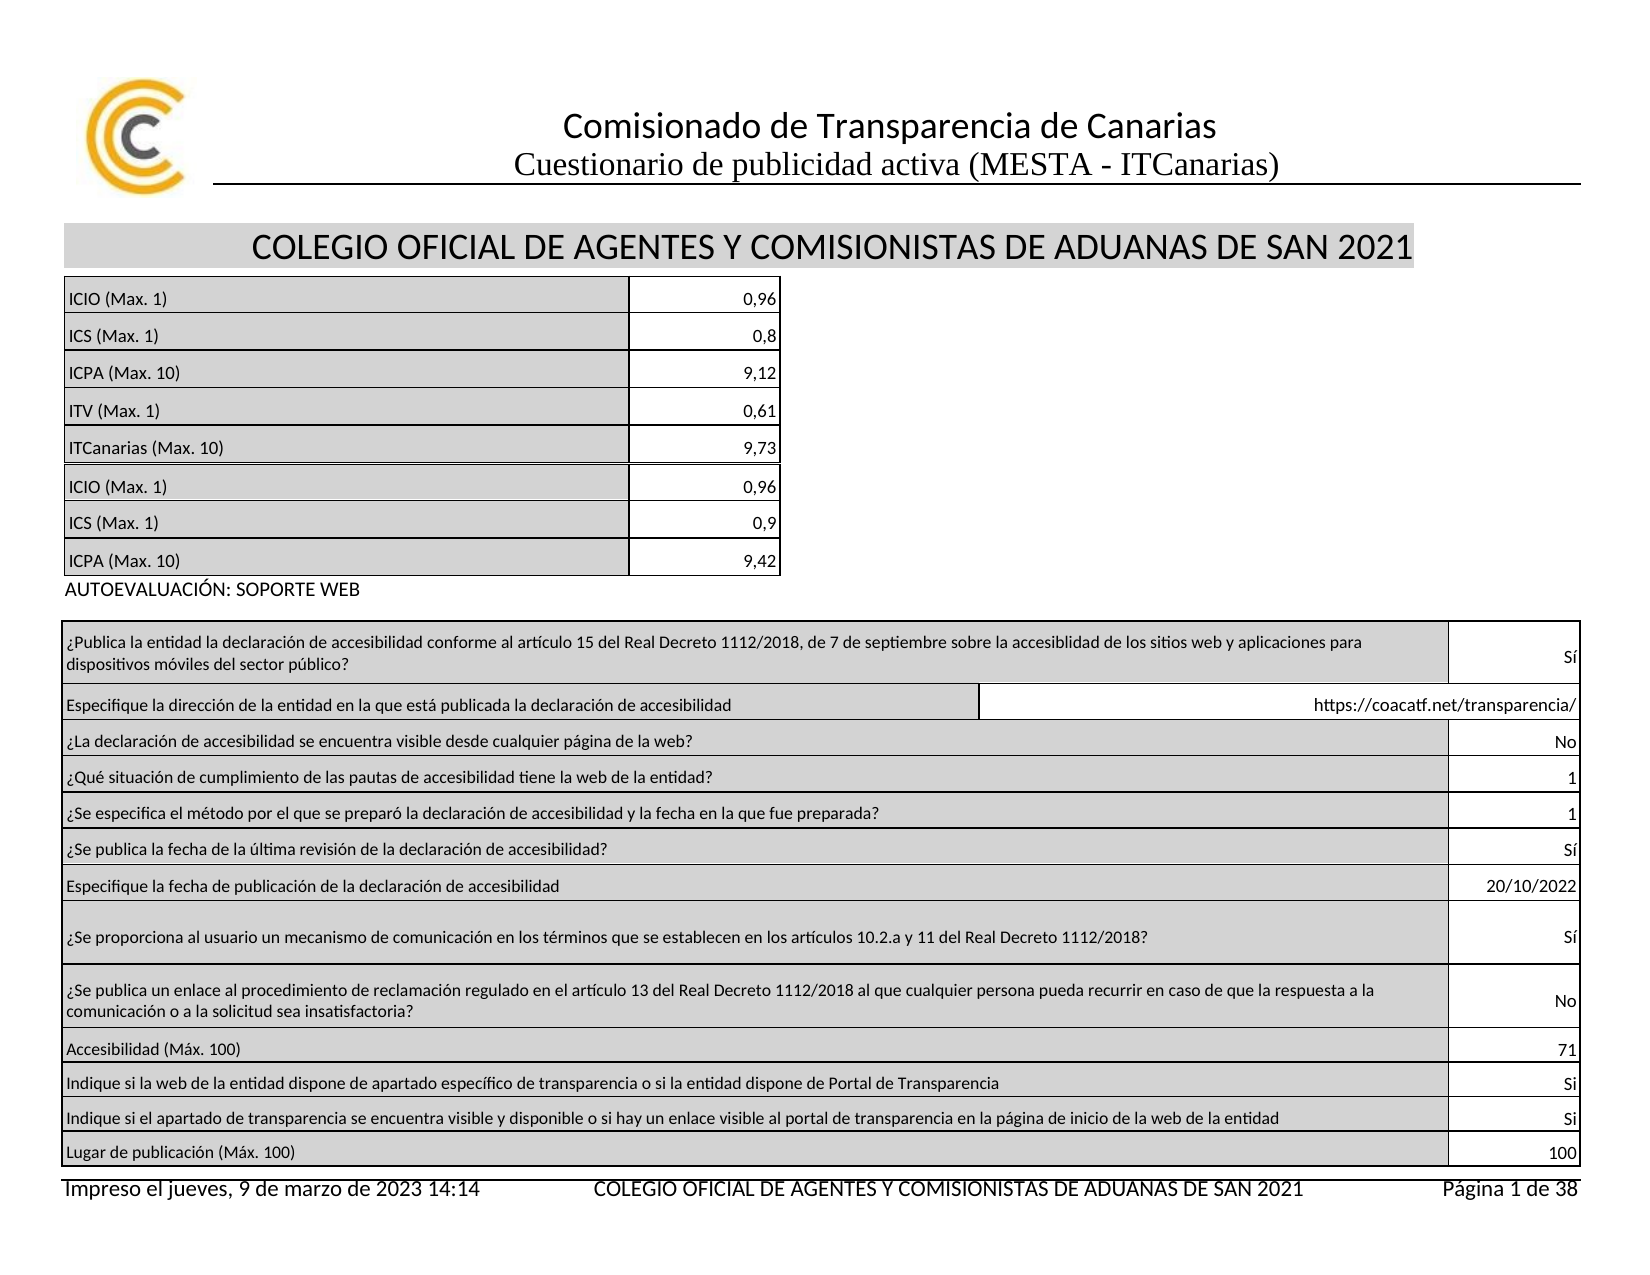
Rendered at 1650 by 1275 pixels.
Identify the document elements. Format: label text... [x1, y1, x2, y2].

table_cell Especifique la dirección de la entidad en la que está publicada la declaración de accesibilidad [63, 684, 978, 719]
table_cell 100 [1449, 1132, 1579, 1165]
table_cell ¿Se publica un enlace al procedimiento de reclamación regulado en el artículo 13 del Real Decreto 1112/2018 al que cualquier persona pueda recurrir en caso de que la respuesta a la comunicación o a la solicitud sea insatisfactoria? [63, 965, 1448, 1027]
picture [76, 77, 197, 198]
table_cell Accesibilidad (Máx. 100) [63, 1028, 1448, 1061]
table_cell 9,12 [630, 351, 779, 387]
table_cell 1 [1449, 793, 1579, 827]
table_cell ¿Qué situación de cumplimiento de las pautas de accesibilidad tiene la web de la entidad? [63, 756, 1448, 791]
table_cell ICS (Max. 1) [65, 313, 628, 349]
table_header ICIO (Max. 1) [65, 465, 628, 499]
table_cell ITV (Max. 1) [65, 388, 628, 424]
table_cell 0,9 [630, 501, 779, 537]
table_cell 9,42 [630, 539, 779, 575]
table_cell Especifique la fecha de publicación de la declaración de accesibilidad [63, 865, 1448, 900]
table_cell 1 [1449, 756, 1579, 791]
table_cell ¿Se proporciona al usuario un mecanismo de comunicación en los términos que se establecen en los artículos 10.2.a y 11 del Real Decreto 1112/2018? [63, 901, 1448, 963]
table_cell ITCanarias (Max. 10) [65, 426, 628, 462]
table_cell ¿Se publica la fecha de la última revisión de la declaración de accesibilidad? [63, 829, 1448, 863]
table_cell Sí [1449, 829, 1579, 863]
table_cell ¿Se especifica el método por el que se preparó la declaración de accesibilidad y la fecha en la que fue preparada? [63, 793, 1448, 827]
table_cell ICPA (Max. 10) [65, 351, 628, 387]
table_cell https://coacatf.net/transparencia/ [980, 684, 1579, 719]
table_cell No [1449, 720, 1579, 755]
table_cell Si [1449, 1097, 1579, 1130]
table_cell 0,8 [630, 313, 779, 349]
table_cell ICS (Max. 1) [65, 501, 628, 537]
text AUTOEVALUACIÓN: SOPORTE WEB [64, 576, 1414, 602]
table_cell ICPA (Max. 10) [65, 539, 628, 575]
text COLEGIO OFICIAL DE AGENTES Y COMISIONISTAS DE ADUANAS DE SAN 2021 [64, 223, 1414, 268]
table_cell Si [1449, 1063, 1579, 1096]
table_cell 20/10/2022 [1449, 865, 1579, 900]
table_cell Lugar de publicación (Máx. 100) [63, 1132, 1448, 1165]
table_cell No [1449, 965, 1579, 1027]
table_header ICIO (Max. 1) [65, 277, 628, 312]
table_header ¿Publica la entidad la declaración de accesibilidad conforme al artículo 15 del Real Decreto 1112/2018, de 7 de septiembre sobre la accesiblidad de los sitios web y aplicaciones para dispositivos móviles del sector público? [63, 622, 1448, 682]
table_cell 0,61 [630, 388, 779, 424]
table_cell Indique si la web de la entidad dispone de apartado específico de transparencia o si la entidad dispone de Portal de Transparencia [63, 1063, 1448, 1096]
table_cell Sí [1449, 901, 1579, 963]
table_cell Indique si el apartado de transparencia se encuentra visible y disponible o si hay un enlace visible al portal de transparencia en la página de inicio de la web de la entidad [63, 1097, 1448, 1130]
table_cell 71 [1449, 1028, 1579, 1061]
table_header 0,96 [630, 465, 779, 499]
table_cell ¿La declaración de accesibilidad se encuentra visible desde cualquier página de la web? [63, 720, 1448, 755]
table_header 0,96 [630, 277, 779, 312]
table_cell 9,73 [630, 426, 779, 462]
table_header Sí [1449, 622, 1579, 682]
